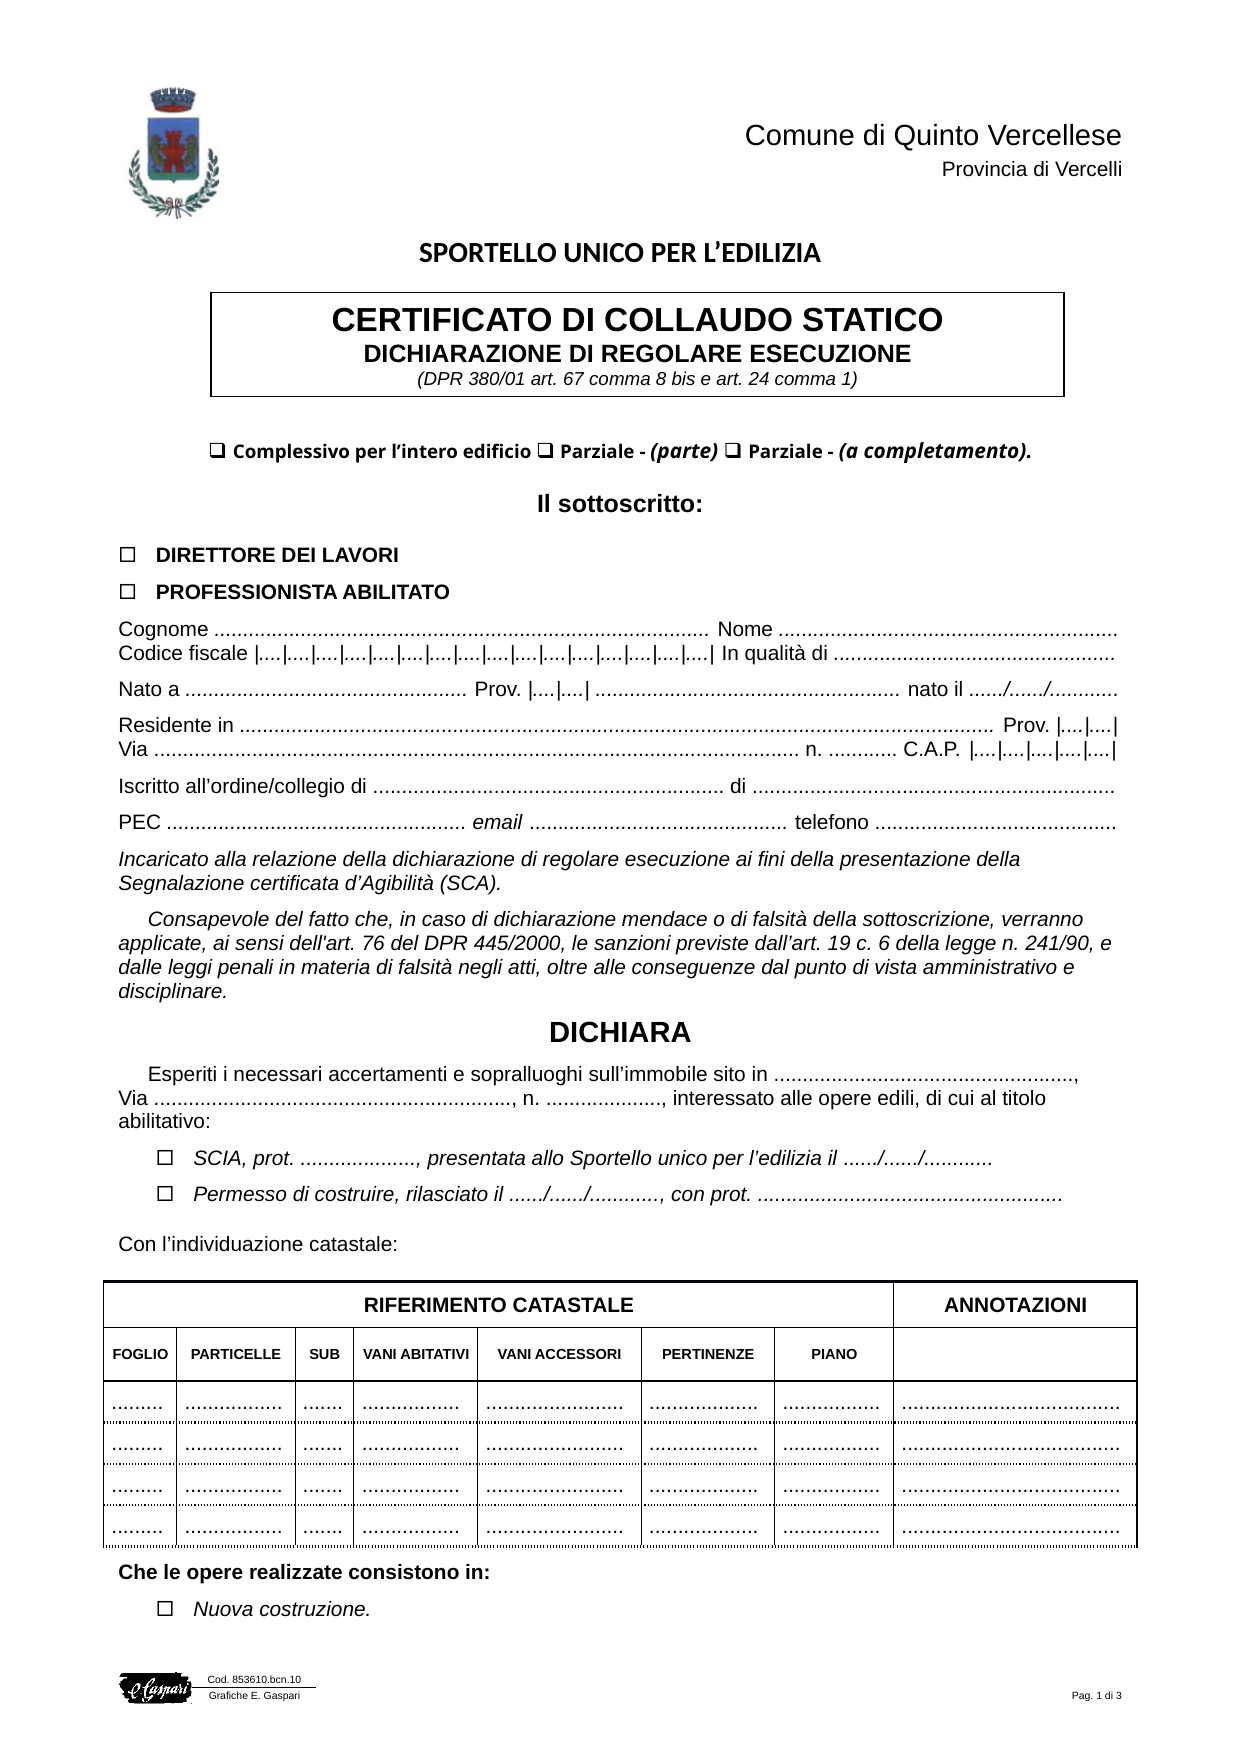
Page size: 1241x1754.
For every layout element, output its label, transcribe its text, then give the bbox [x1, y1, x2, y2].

table_cell ...................................... [894, 1421, 1136, 1463]
list Nuova costruzione. [156, 1596, 1122, 1621]
table_cell ...................................... [894, 1504, 1136, 1545]
table_cell ......... [104, 1463, 176, 1504]
table_cell ................. [177, 1382, 295, 1421]
table_cell ....... [296, 1382, 353, 1421]
table_cell ........................ [478, 1463, 641, 1504]
text Il sottoscritto: [118, 489, 1122, 518]
table_cell ................... [642, 1421, 774, 1463]
table_cell VANI ABITATIVI [354, 1328, 477, 1380]
table_cell ......... [104, 1504, 176, 1545]
picture [122, 87, 224, 219]
text PEC .................................................... email ............................................. telefono .......................................... [118, 810, 1122, 834]
text Con l’individuazione catastale: [118, 1231, 1122, 1255]
list DIRETTORE DEI LAVORI [118, 543, 1122, 567]
table_header ANNOTAZIONI [894, 1283, 1136, 1327]
table_cell FOGLIO [104, 1328, 176, 1380]
table_cell ................. [775, 1421, 893, 1463]
table_cell ...................................... [894, 1463, 1136, 1504]
table_cell ................. [177, 1421, 295, 1463]
table_header RIFERIMENTO CATASTALE [104, 1283, 893, 1327]
table_cell ................. [177, 1463, 295, 1504]
table_cell PIANO [775, 1328, 893, 1380]
table_cell ....... [296, 1504, 353, 1545]
text Esperiti i necessari accertamenti e sopralluoghi sull’immobile sito in ...................................................., Via .............................................................., n. ...................., interessato alle opere edili, di cui al titolo abilitativo: [118, 1061, 1122, 1133]
text Comune di Quinto Vercellese [224, 118, 1122, 152]
text DICHIARA [118, 1015, 1122, 1049]
text Cognome ...................................................................................... Nome ........................................................... Codice fiscale |....|....|....|....|....|....|....|....|....|....|....|....|....|....|....|....| In qualità di ................................................. [118, 616, 1122, 664]
table_cell PARTICELLE [177, 1328, 295, 1380]
list PROFESSIONISTA ABILITATO [118, 580, 1122, 604]
table_cell ........................ [478, 1421, 641, 1463]
table_cell ....... [296, 1463, 353, 1504]
table_cell ...................................... [894, 1382, 1136, 1421]
text  Complessivo per l’intero edificio  Parziale - (parte)  Parziale - (a completamento). [118, 436, 1122, 464]
table_cell ................. [775, 1463, 893, 1504]
subtitle SPORTELLO UNICO PER L’EDILIZIA [118, 234, 1122, 270]
picture [118, 1672, 192, 1704]
list SCIA, prot. ...................., presentata allo Sportello unico per l’edilizia il ....../....../............ [156, 1146, 1122, 1170]
table_cell ................. [354, 1421, 477, 1463]
list Permesso di costruire, rilasciato il ....../....../............, con prot. ..................................................... [156, 1182, 1122, 1206]
table_cell ................. [354, 1504, 477, 1545]
table_cell ......... [104, 1421, 176, 1463]
text Iscritto all’ordine/collegio di ............................................................. di ............................................................... [118, 774, 1122, 798]
text Consapevole del fatto che, in caso di dichiarazione mendace o di falsità della sottoscrizione, verranno applicate, ai sensi dell'art. 76 del DPR 445/2000, le sanzioni previste dall’art. 19 c. 6 della legge n. 241/90, e dalle leggi penali in materia di falsità negli atti, oltre alle conseguenze dal punto di vista amministrativo e disciplinare. [118, 907, 1122, 1003]
table_cell ........................ [478, 1504, 641, 1545]
table_cell ................. [177, 1504, 295, 1545]
text Residente in ................................................................................................................................... Prov. |....|....| Via ................................................................................................................ n. ............ C.A.P. |....|....|....|....|....| [118, 713, 1122, 761]
table_cell VANI ACCESSORI [478, 1328, 641, 1380]
table_cell ....... [296, 1421, 353, 1463]
table_cell [894, 1328, 1136, 1380]
table_cell ........................ [478, 1382, 641, 1421]
table_cell ................... [642, 1504, 774, 1545]
table_cell SUB [296, 1328, 353, 1380]
table_cell PERTINENZE [642, 1328, 774, 1380]
text Incaricato alla relazione della dichiarazione di regolare esecuzione ai fini della presentazione della Segnalazione certificata d’Agibilità (SCA). [118, 847, 1122, 894]
table_cell ................. [775, 1504, 893, 1545]
table_cell ......... [104, 1382, 176, 1421]
table_cell ................... [642, 1463, 774, 1504]
text Che le opere realizzate consistono in: [118, 1560, 1122, 1584]
table_cell ................. [775, 1382, 893, 1421]
table_cell ................. [354, 1382, 477, 1421]
text Provincia di Vercelli [224, 157, 1122, 181]
table_cell ................... [642, 1382, 774, 1421]
text Nato a ................................................. Prov. |....|....| ..................................................... nato il ....../....../............ [118, 677, 1122, 701]
table_cell ................. [354, 1463, 477, 1504]
